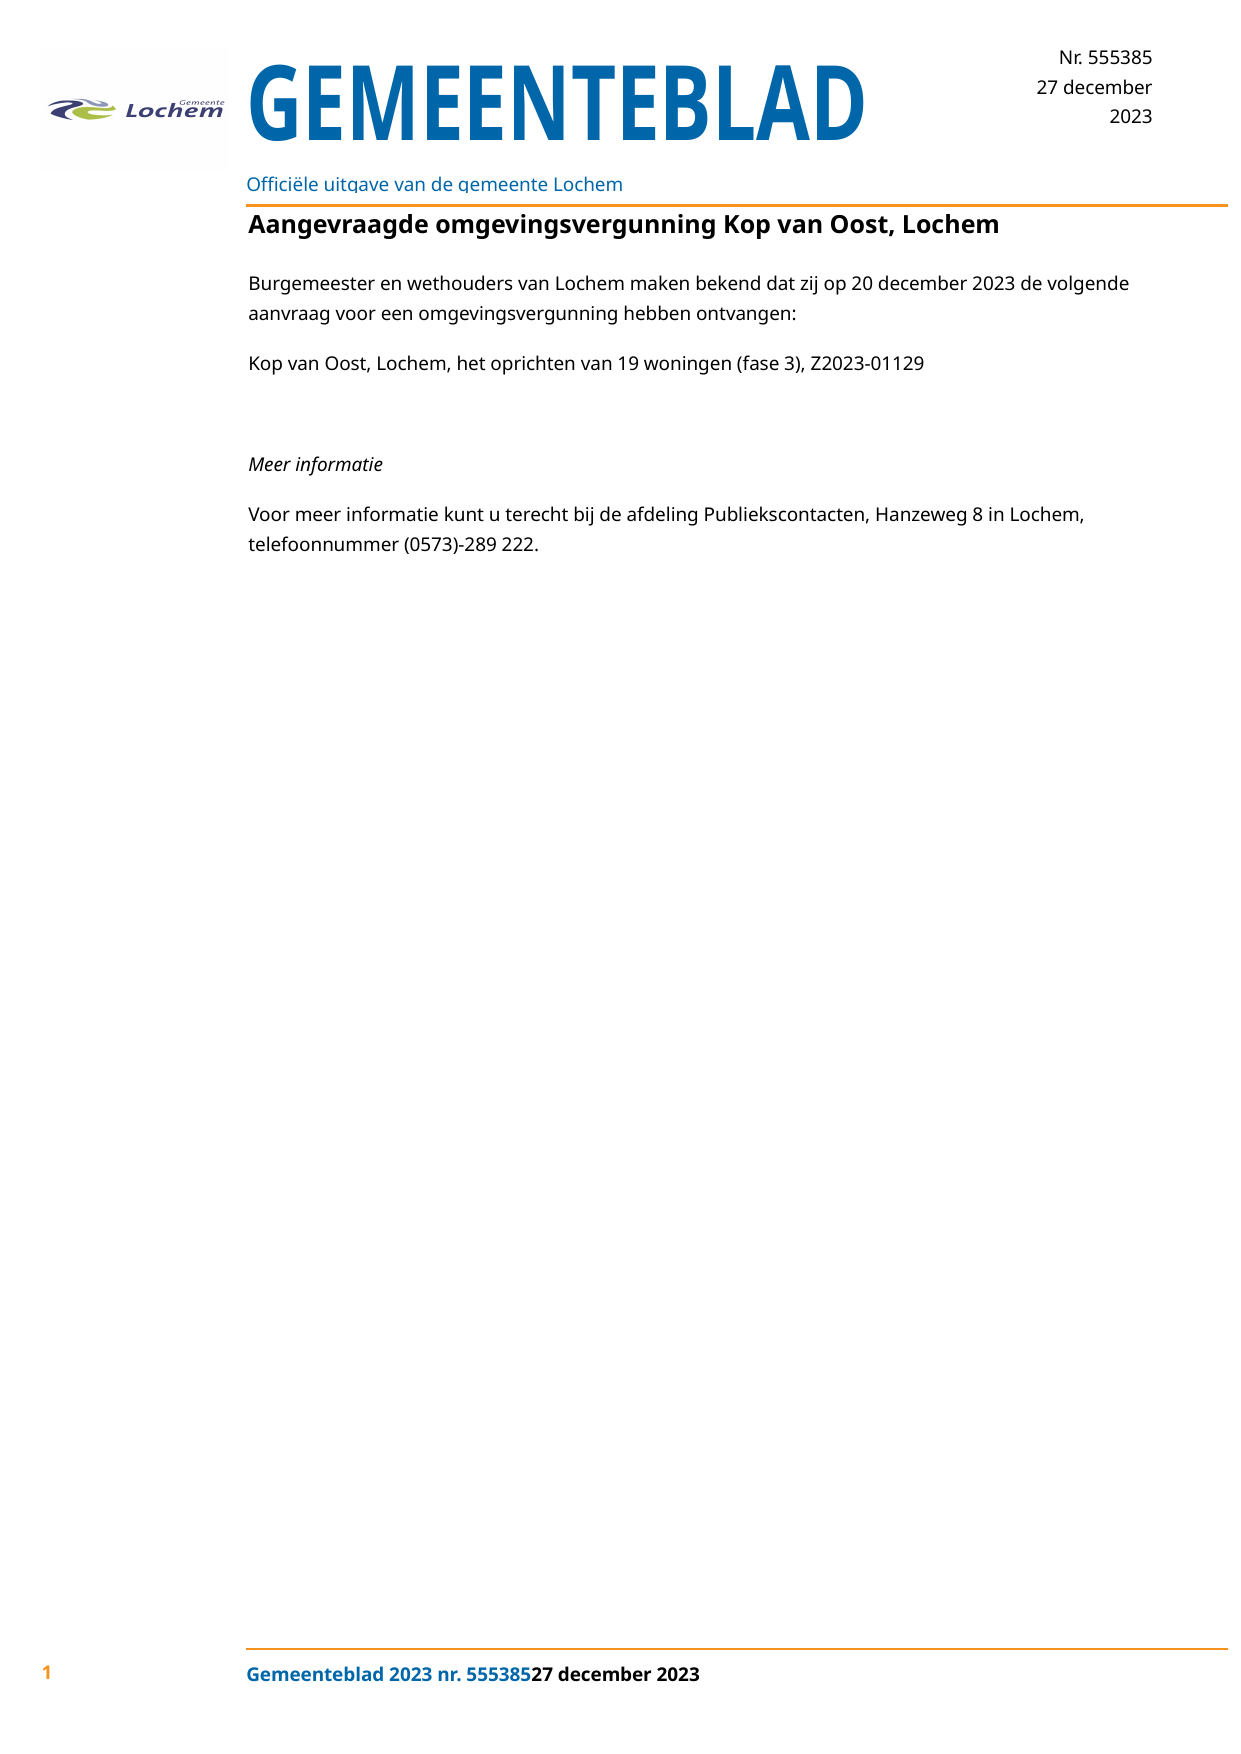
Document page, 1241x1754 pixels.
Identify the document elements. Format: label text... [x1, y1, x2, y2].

text Aangevraagde omgevingsvergunning Kop van Oost, Lochem [248, 207, 1152, 241]
picture [41, 47, 231, 172]
text Kop van Oost, Lochem, het oprichten van 19 woningen (fase 3), Z2023-01129 [248, 350, 1152, 376]
text Meer informatie [248, 451, 1152, 477]
text Burgemeester en wethouders van Lochem maken bekend dat zij op 20 december 2023 de volgende aanvraag voor een omgevingsvergunning hebben ontvangen: [248, 270, 1152, 326]
text Voor meer informatie kunt u terecht bij de afdeling Publiekscontacten, Hanzeweg 8 in Lochem, telefoonnummer (0573)-289 222. [248, 502, 1152, 557]
